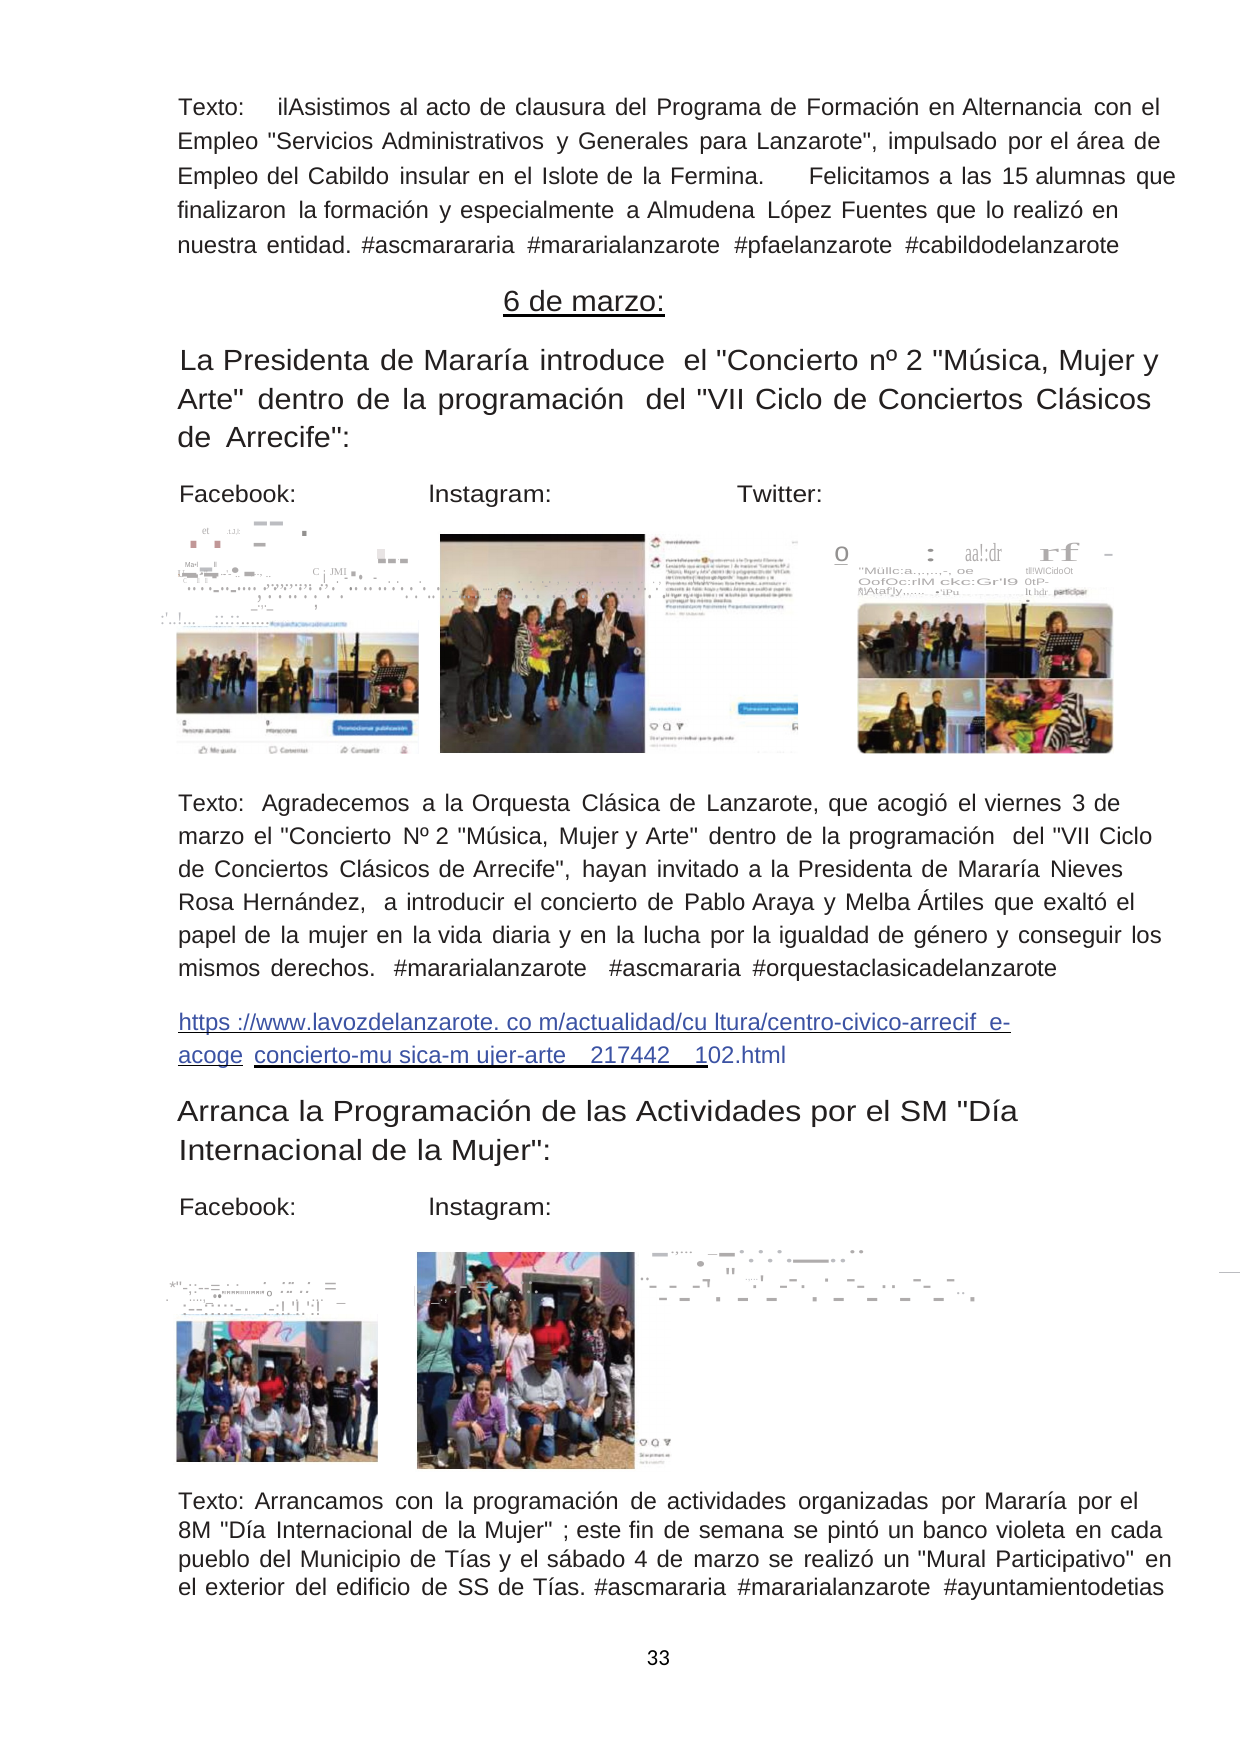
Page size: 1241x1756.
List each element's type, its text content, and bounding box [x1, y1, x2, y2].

text :'..!... ::.::...... [160, 611, 437, 628]
text https ://www.lavozdelanzarote. co m/actualidad/cu ltura/centro-civico-arrecif e-acoge­ concierto-mu sica-m ujer-arte 217442 102.html [178, 1008, 1083, 1069]
text Texto: Arrancamos con la programación de actividades organizadas por Mararía por el 8M "Día Internacional de la Mujer" ; este fin de semana se pintó un banco violeta en cada pueblo del Municipio de Tías y el sábado 4 de marzo se realizó un "Mural Participativo" en el exterior del edificio de SS de Tías. #ascmararia #mararialanzarote #ayuntamientodetias [178, 1487, 1174, 1601]
text Texto: Agradecemos a la Orquesta Clásica de Lanzarote, que acogió el viernes 3 de marzo el "Concierto Nº 2 "Música, Mujer y Arte" dentro de la programación del "VII Ciclo de Conciertos Clásicos de Arrecife", hayan invitado a la Presidenta de Mararía Nieves Rosa Hernández, a introducir el concierto de Pablo Araya y Melba Ártiles que exaltó el papel de la mujer en la vida diaria y en la lucha por la igualdad de género y conseguir los mismos derechos. #mararialanzarote #ascmararia #orquestaclasicadelanzarote [178, 788, 1176, 982]
text ------·"-·'---···----··-----..· [672, 1264, 1193, 1302]
text Facebook: lnstagram: [179, 1193, 554, 1220]
text _.,._ , [251, 593, 437, 611]
text .. --· '- -.,... · [639, 1244, 779, 1289]
text .et..t.J,l: Ma•l-ll [185, 508, 241, 574]
text -- .- [252, 521, 322, 561]
text .*"-;:--=.:.: ..:º :::..:...=_ ..._.,:.-.=-....::.. [165, 1270, 415, 1305]
text -.,...._-......_.... [650, 1213, 1193, 1264]
text La Presidenta de Mararía introduce el "Concierto nº 2 "Música, Mujer y Arte" dentro de la programación del "VII Ciclo de Conciertos Clásicos de Arrecife": [177, 343, 1180, 453]
text ....,_••"''"'""'"""' ' [189, 1289, 270, 1304]
text _.,._ , [1114, 593, 1193, 611]
text 6 de marzo: [489, 284, 679, 318]
text C..ll.ll.-..-....,............i....-..•..-................._...........,...........-..,....,,...,.................,........t..t..•..•... [183, 578, 437, 593]
text Arranca la Programación de las Actividades por el SM "Día Internacional de la Mujer": [177, 1094, 1183, 1166]
text [799, 611, 857, 628]
text C..ll.ll.-..-....,............i....-..•..-................._...........,...........-..,....,,...,.................,........t..t..•..•... [799, 578, 1193, 593]
text _.,._ , [799, 593, 857, 611]
text [1114, 611, 1193, 628]
text o : aa!:dr rf - [834, 536, 1193, 567]
text Texto: ilAsistimos al acto de clausura del Programa de Formación en Alternancia con el Empleo "Servicios Administrativos y Generales para Lanzarote", impulsado por el área de Empleo del Cabildo insular en el Islote de la Fermina. Felicitamos a las 15 alumnas que finalizaron la formación y especialmente a Almudena López Fuentes que lo realizó en nuestra entidad. #ascmarararia #mararialanzarote #pfaelanzarote #cabildodelanzarote [177, 92, 1180, 259]
text Facebook: lnstagram: Twitter: [179, 480, 1193, 508]
